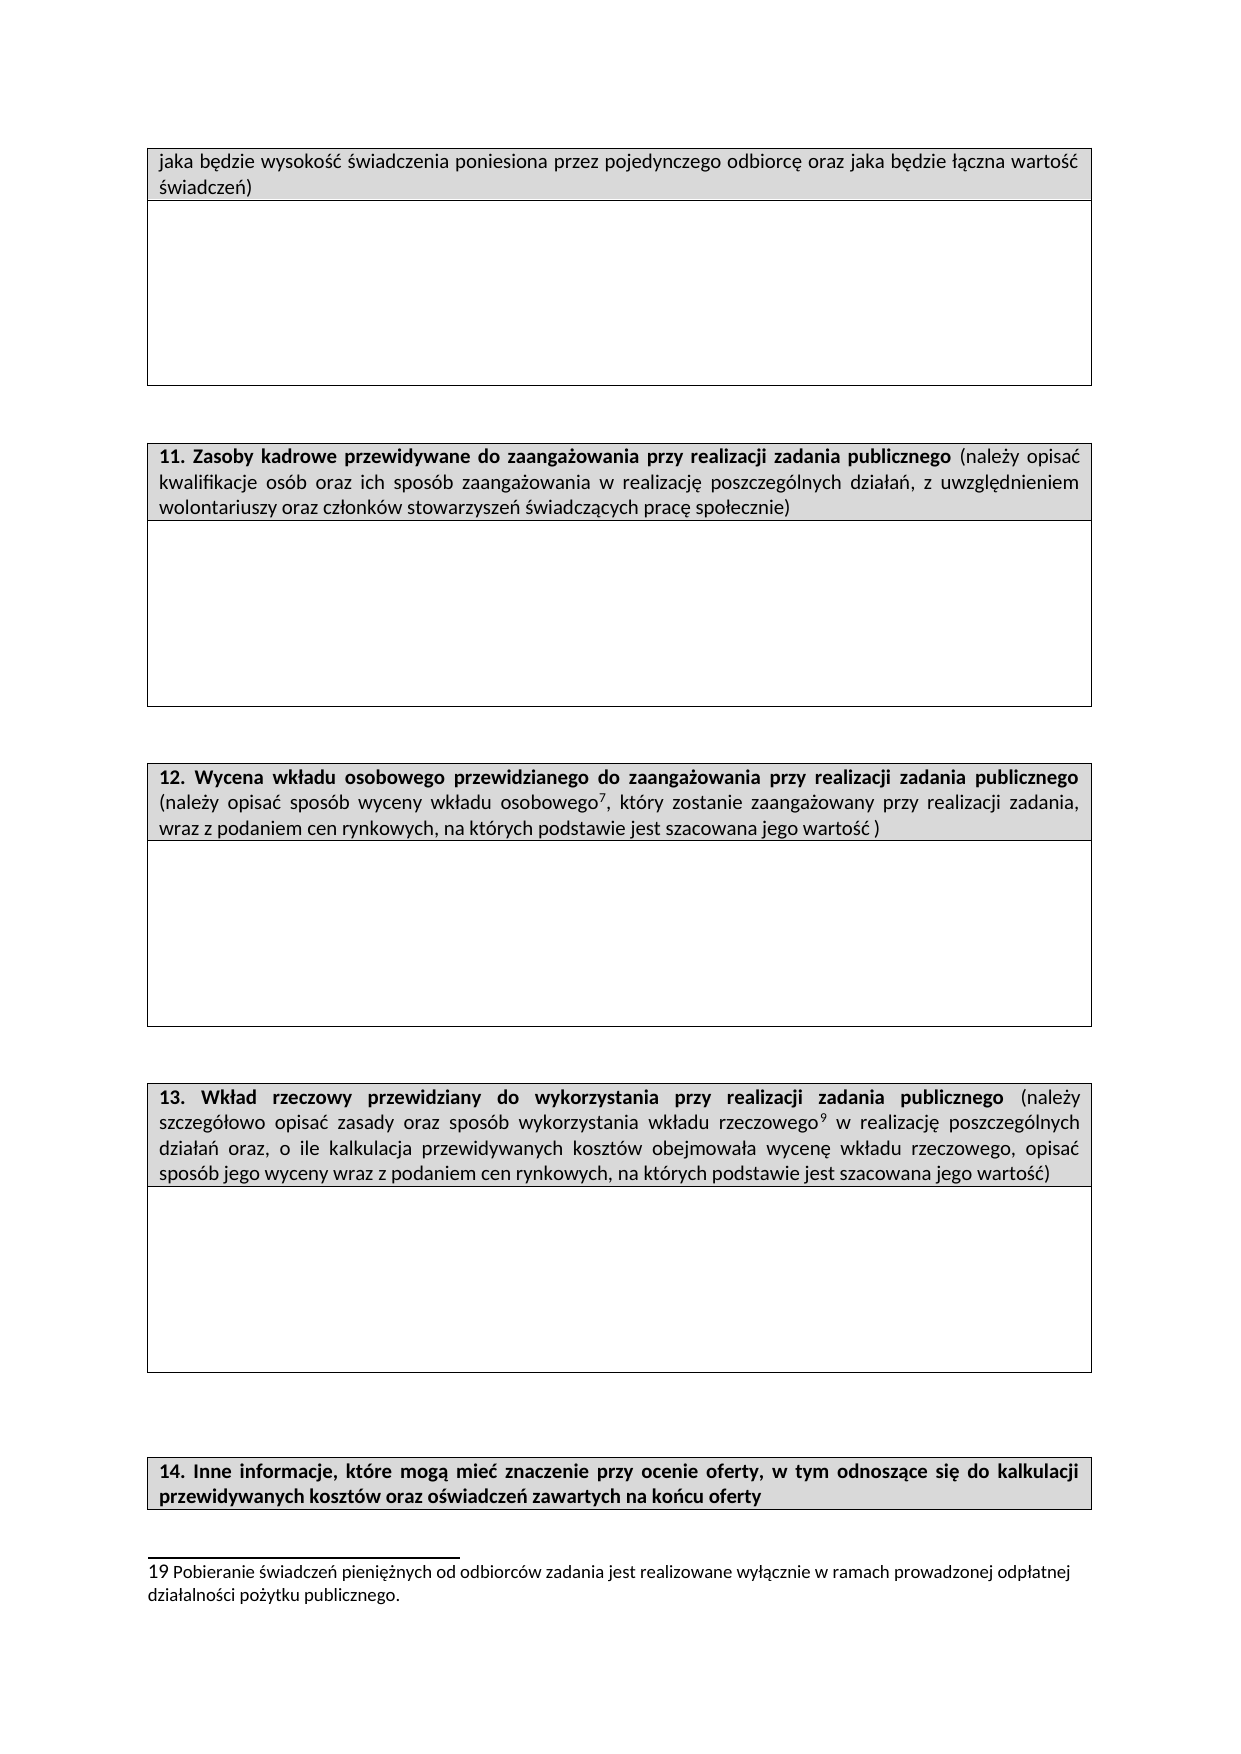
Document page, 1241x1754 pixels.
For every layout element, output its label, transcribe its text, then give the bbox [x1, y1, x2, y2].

table_cell [148, 201, 1091, 385]
table_header jaka będzie wysokość świadczenia poniesiona przez pojedynczego odbiorcę oraz jaka będzie łączna wartość świadczeń) [148, 149, 1091, 199]
table_cell [148, 521, 1091, 706]
table_cell [148, 841, 1091, 1026]
table_header 14. Inne informacje, które mogą mieć znaczenie przy ocenie oferty, w tym odnoszące się do kalkulacji przewidywanych kosztów oraz oświadczeń zawartych na końcu oferty [148, 1458, 1091, 1509]
table_cell [148, 1187, 1091, 1372]
table_header 11. Zasoby kadrowe przewidywane do zaangażowania przy realizacji zadania publicznego (należy opisać kwalifikacje osób oraz ich sposób zaangażowania w realizację poszczególnych działań, z uwzględnieniem wolontariuszy oraz członków stowarzyszeń świadczących pracę społecznie) [148, 444, 1091, 520]
table_header 12. Wycena wkładu osobowego przewidzianego do zaangażowania przy realizacji zadania publicznego (należy opisać sposób wyceny wkładu osobowego7, który zostanie zaangażowany przy realizacji zadania, wraz z podaniem cen rynkowych, na których podstawie jest szacowana jego wartość ) [148, 764, 1091, 840]
table_header 13. Wkład rzeczowy przewidziany do wykorzystania przy realizacji zadania publicznego (należy szczegółowo opisać zasady oraz sposób wykorzystania wkładu rzeczowego9 w realizację poszczególnych działań oraz, o ile kalkulacja przewidywanych kosztów obejmowała wycenę wkładu rzeczowego, opisać sposób jego wyceny wraz z podaniem cen rynkowych, na których podstawie jest szacowana jego wartość) [148, 1084, 1091, 1186]
